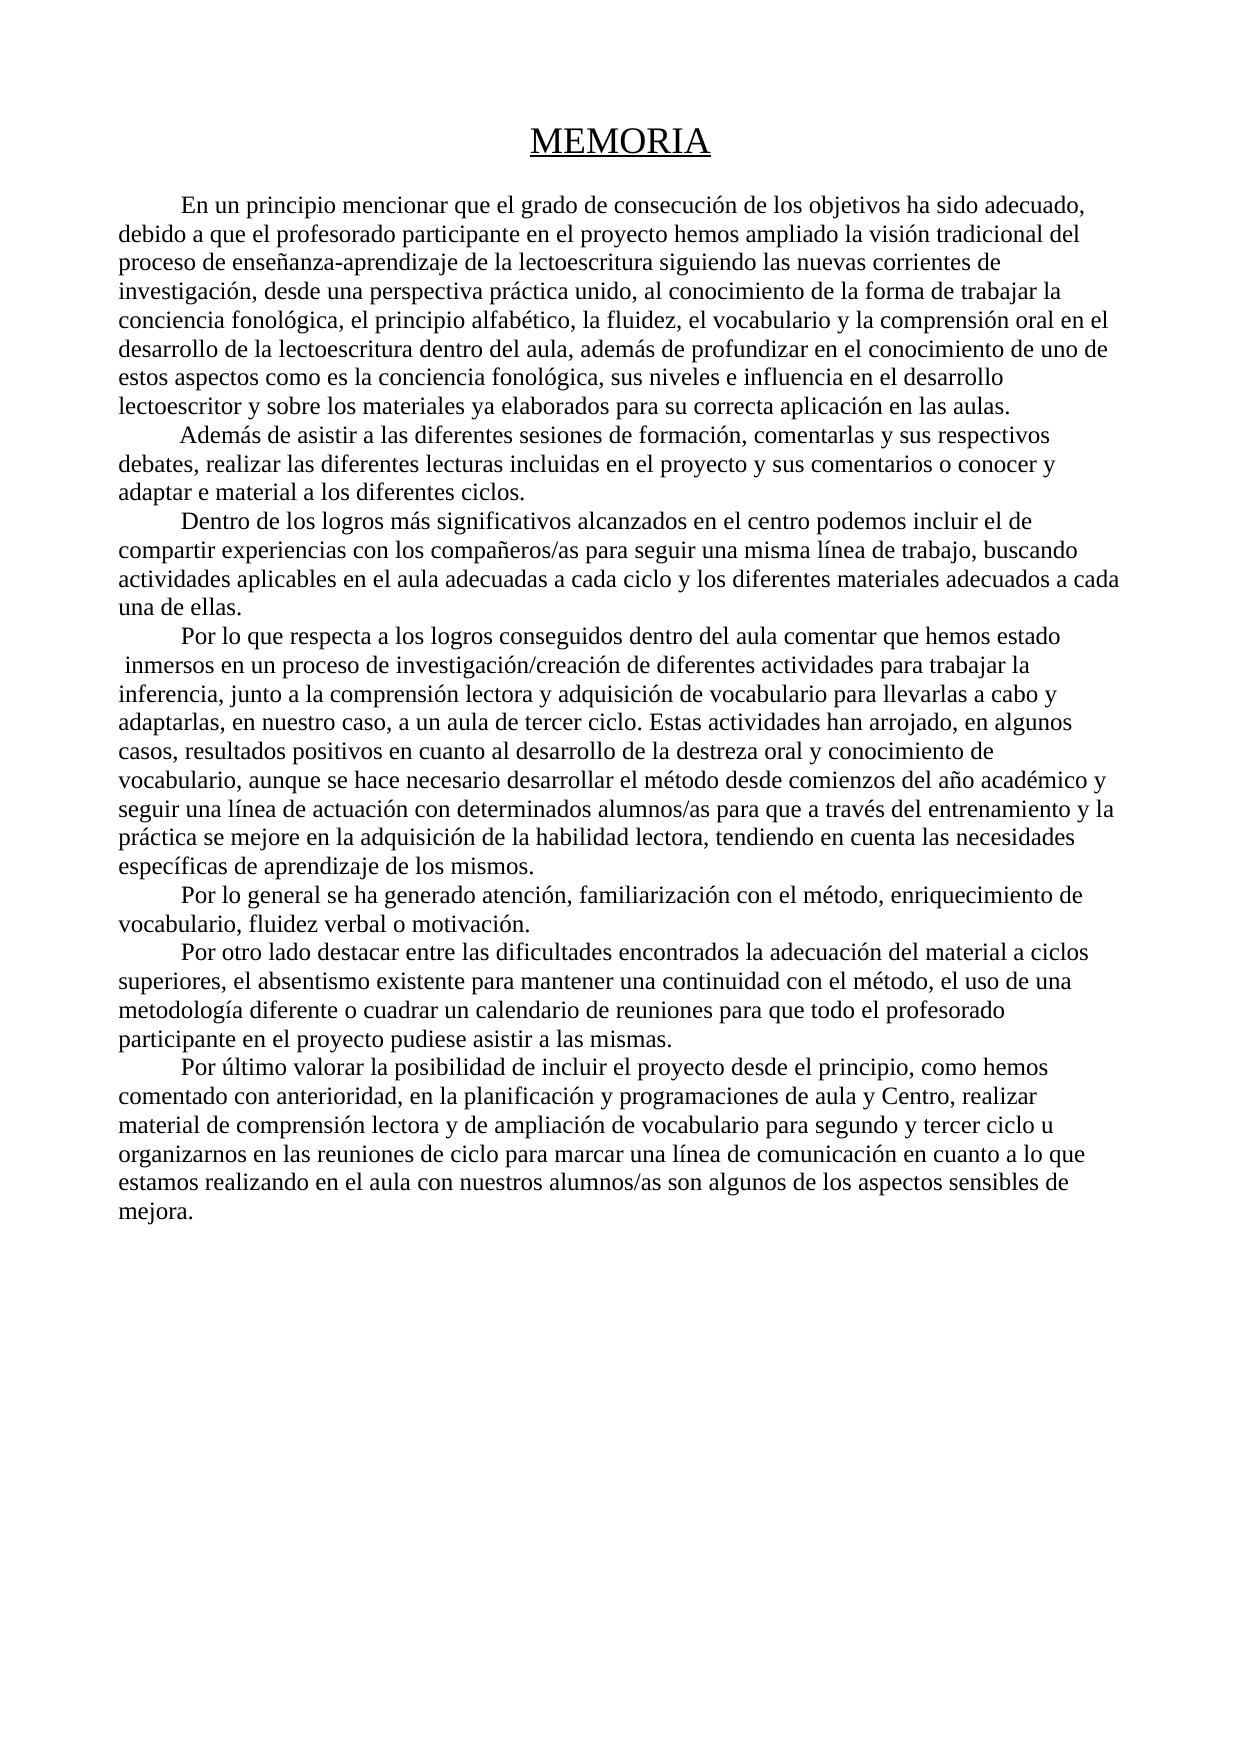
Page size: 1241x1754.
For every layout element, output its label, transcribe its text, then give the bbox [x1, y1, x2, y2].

text Por último valorar la posibilidad de incluir el proyecto desde el principio, como hemos comentado con anterioridad, en la planificación y programaciones de aula y Centro, realizar material de comprensión lectora y de ampliación de vocabulario para segundo y tercer ciclo u organizarnos en las reuniones de ciclo para marcar una línea de comunicación en cuanto a lo que estamos realizando en el aula con nuestros alumnos/as son algunos de los aspectos sensibles de mejora. [118, 1052, 1122, 1225]
text Además de asistir a las diferentes sesiones de formación, comentarlas y sus respectivos debates, realizar las diferentes lecturas incluidas en el proyecto y sus comentarios o conocer y adaptar e material a los diferentes ciclos. [118, 420, 1122, 506]
text Dentro de los logros más significativos alcanzados en el centro podemos incluir el de compartir experiencias con los compañeros/as para seguir una misma línea de trabajo, buscando actividades aplicables en el aula adecuadas a cada ciclo y los diferentes materiales adecuados a cada una de ellas. [118, 506, 1122, 621]
text Por lo que respecta a los logros conseguidos dentro del aula comentar que hemos estado [118, 621, 1122, 650]
text inmersos en un proceso de investigación/creación de diferentes actividades para trabajar la inferencia, junto a la comprensión lectora y adquisición de vocabulario para llevarlas a cabo y adaptarlas, en nuestro caso, a un aula de tercer ciclo. Estas actividades han arrojado, en algunos casos, resultados positivos en cuanto al desarrollo de la destreza oral y conocimiento de vocabulario, aunque se hace necesario desarrollar el método desde comienzos del año académico y seguir una línea de actuación con determinados alumnos/as para que a través del entrenamiento y la práctica se mejore en la adquisición de la habilidad lectora, tendiendo en cuenta las necesidades específicas de aprendizaje de los mismos. [118, 650, 1122, 880]
text En un principio mencionar que el grado de consecución de los objetivos ha sido adecuado, debido a que el profesorado participante en el proyecto hemos ampliado la visión tradicional del proceso de enseñanza-aprendizaje de la lectoescritura siguiendo las nuevas corrientes de investigación, desde una perspectiva práctica unido, al conocimiento de la forma de trabajar la conciencia fonológica, el principio alfabético, la fluidez, el vocabulario y la comprensión oral en el desarrollo de la lectoescritura dentro del aula, además de profundizar en el conocimiento de uno de estos aspectos como es la conciencia fonológica, sus niveles e influencia en el desarrollo lectoescritor y sobre los materiales ya elaborados para su correcta aplicación en las aulas. [118, 190, 1122, 420]
text Por lo general se ha generado atención, familiarización con el método, enriquecimiento de vocabulario, fluidez verbal o motivación. [118, 880, 1122, 937]
text MEMORIA [118, 118, 1122, 161]
text Por otro lado destacar entre las dificultades encontrados la adecuación del material a ciclos superiores, el absentismo existente para mantener una continuidad con el método, el uso de una metodología diferente o cuadrar un calendario de reuniones para que todo el profesorado participante en el proyecto pudiese asistir a las mismas. [118, 937, 1122, 1052]
